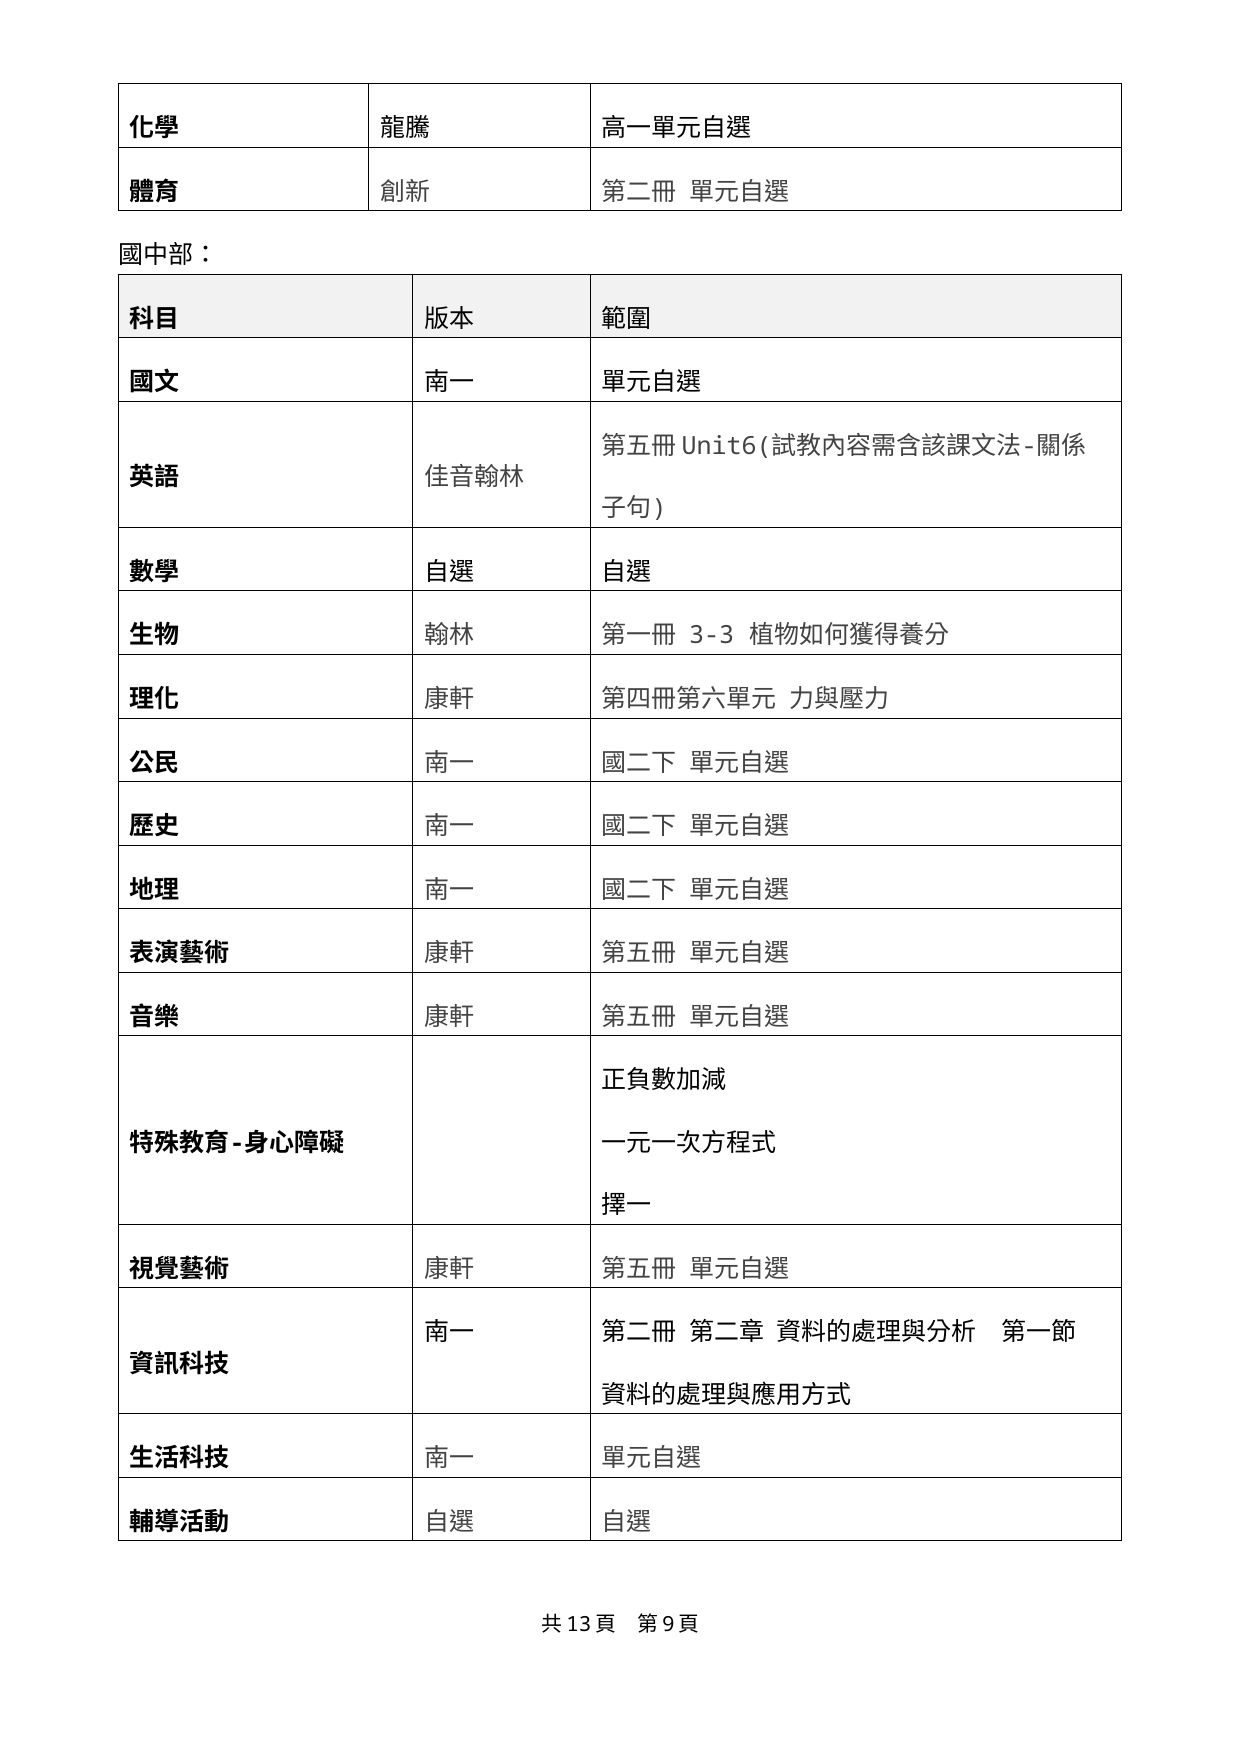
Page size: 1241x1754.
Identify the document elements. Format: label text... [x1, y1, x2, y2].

table_cell 國二下 單元自選 [591, 846, 1121, 908]
table_cell 南一 [413, 1414, 590, 1477]
table_cell 單元自選 [591, 338, 1121, 401]
table_cell 體育 [119, 148, 368, 210]
table_cell 自選 [413, 528, 590, 590]
table_cell 康軒 [413, 909, 590, 972]
table_cell 視覺藝術 [119, 1225, 412, 1287]
table_cell 音樂 [119, 973, 412, 1035]
table_cell 龍騰 [369, 84, 590, 147]
table_cell 資訊科技 [119, 1288, 412, 1413]
table_cell 第一冊 3-3 植物如何獲得養分 [591, 591, 1121, 654]
table_cell 翰林 [413, 591, 590, 654]
table_cell 南一 [413, 782, 590, 844]
table_cell 正負數加減 一元一次方程式 擇一 [591, 1036, 1121, 1224]
table_cell 第五冊 單元自選 [591, 909, 1121, 972]
table_cell 理化 [119, 655, 412, 717]
table_cell 康軒 [413, 973, 590, 1035]
table_cell 高一單元自選 [591, 84, 1121, 147]
table_cell 數學 [119, 528, 412, 590]
table_cell 化學 [119, 84, 368, 147]
table_cell 佳音翰林 [413, 402, 590, 527]
table_cell 英語 [119, 402, 412, 527]
table_cell 第四冊第六單元 力與壓力 [591, 655, 1121, 717]
table_cell 輔導活動 [119, 1478, 412, 1540]
table_cell 第五冊Unit6(試教內容需含該課文法-關係子句) [591, 402, 1121, 527]
table_header 科目 [119, 275, 412, 337]
table_cell 國二下 單元自選 [591, 719, 1121, 781]
table_cell 康軒 [413, 1225, 590, 1287]
table_cell 國文 [119, 338, 412, 401]
table_cell 生活科技 [119, 1414, 412, 1477]
table_cell 南一 [413, 338, 590, 401]
table_cell 自選 [413, 1478, 590, 1540]
table_cell 自選 [591, 1478, 1121, 1540]
table_cell 第五冊 單元自選 [591, 973, 1121, 1035]
table_cell 生物 [119, 591, 412, 654]
table_cell 南一 [413, 1288, 590, 1413]
table_header 範圍 [591, 275, 1121, 337]
table_cell 歷史 [119, 782, 412, 844]
table_cell [413, 1036, 590, 1224]
table_cell 特殊教育-身心障礙 [119, 1036, 412, 1224]
table_cell 國二下 單元自選 [591, 782, 1121, 844]
table_cell 自選 [591, 528, 1121, 590]
table_cell 第五冊 單元自選 [591, 1225, 1121, 1287]
table_cell 第二冊 單元自選 [591, 148, 1121, 210]
table_cell 表演藝術 [119, 909, 412, 972]
table_cell 第二冊 第二章 資料的處理與分析 第一節 資料的處理與應用方式 [591, 1288, 1121, 1413]
table_cell 南一 [413, 719, 590, 781]
table_cell 單元自選 [591, 1414, 1121, 1477]
table_cell 南一 [413, 846, 590, 908]
table_cell 地理 [119, 846, 412, 908]
table_cell 康軒 [413, 655, 590, 717]
table_cell 公民 [119, 719, 412, 781]
table_header 版本 [413, 275, 590, 337]
text 國中部： [118, 211, 1122, 274]
table_cell 創新 [369, 148, 590, 210]
